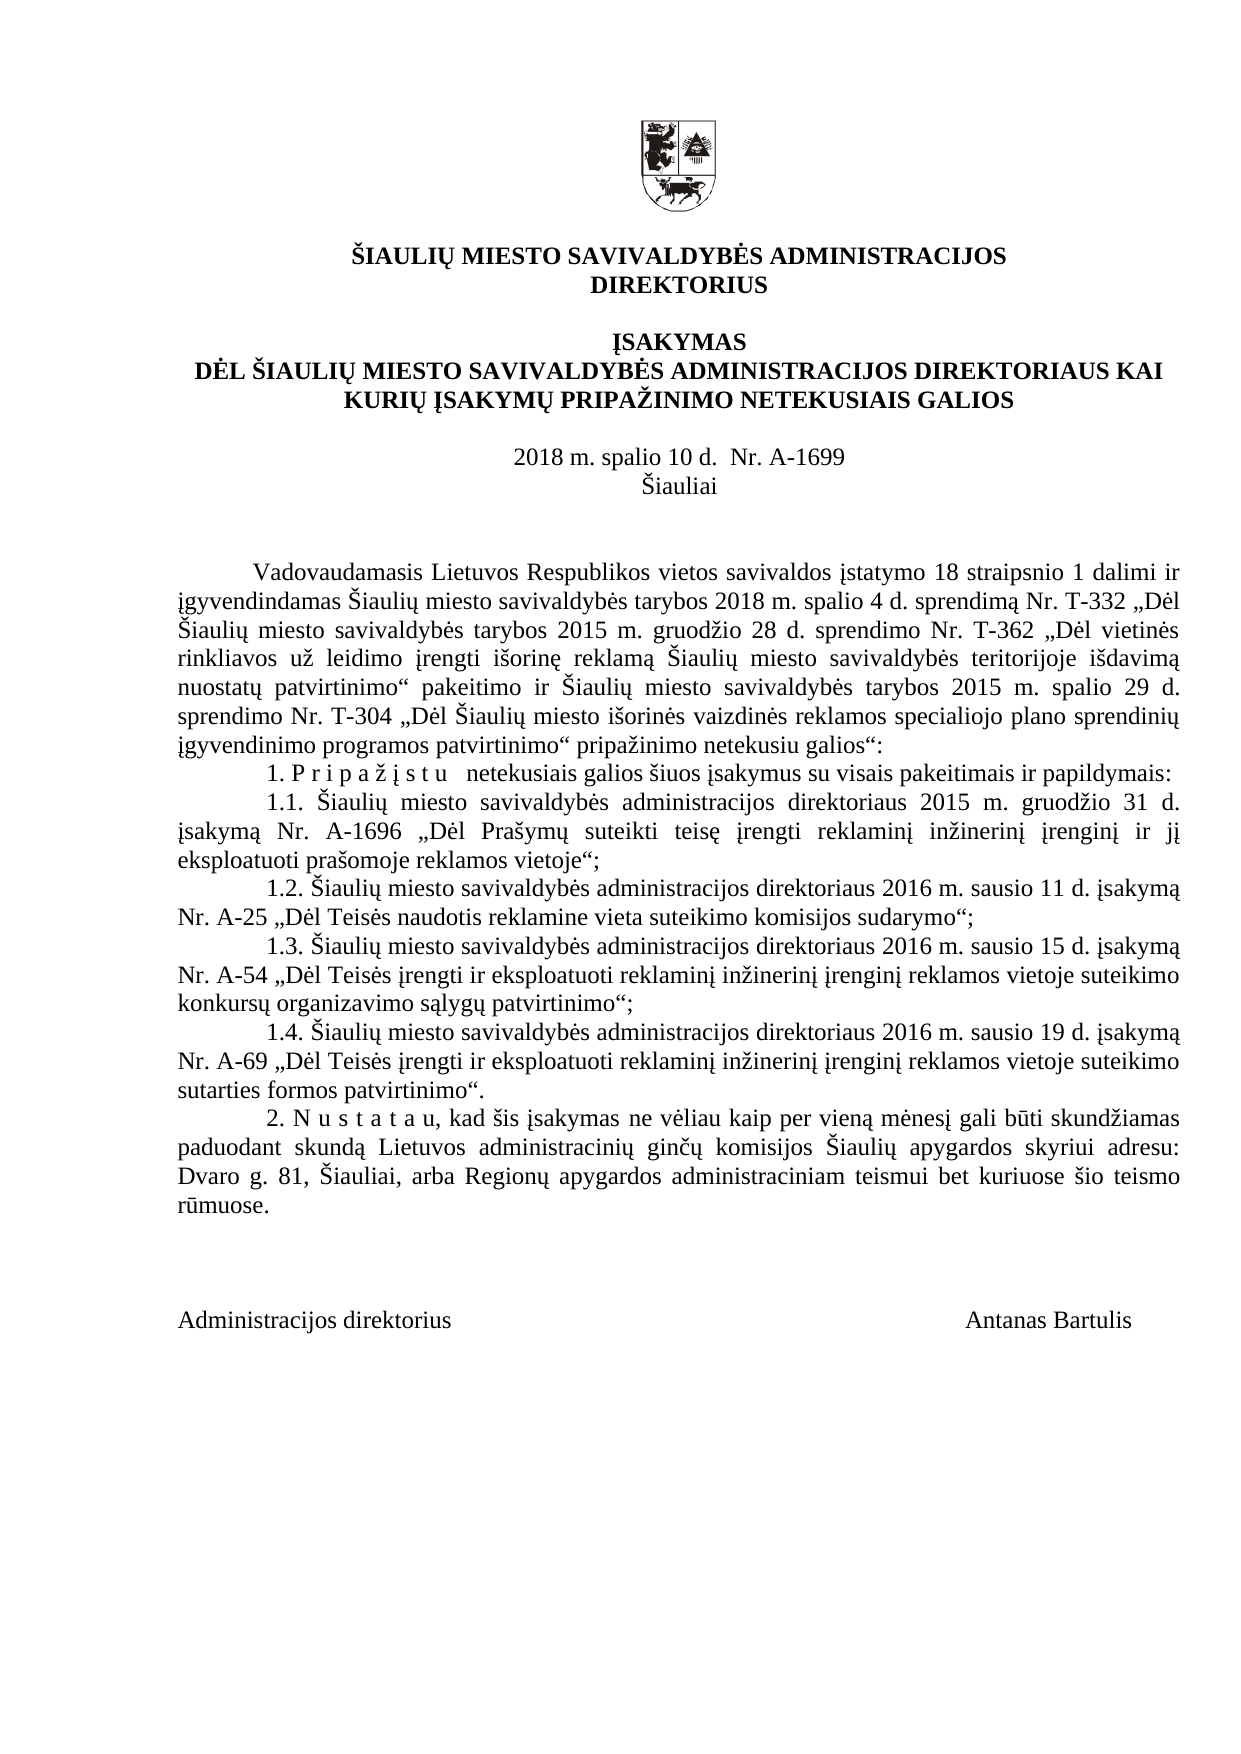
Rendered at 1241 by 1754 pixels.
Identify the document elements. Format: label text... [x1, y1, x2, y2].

text 1. Pripažįstu netekusiais galios šiuos įsakymus su visais pakeitimais ir papildymais: [177, 758, 1181, 787]
text DĖL ŠIAULIŲ MIESTO SAVIVALDYBĖS ADMINISTRACIJOS DIREKTORIAUS KAI KURIŲ ĮSAKYMŲ PRIPAŽINIMO NETEKUSIAIS GALIOS [177, 356, 1181, 413]
text Šiauliai [177, 471, 1181, 500]
text 2018 m. spalio 10 d. Nr. A-1699 [177, 442, 1181, 471]
text ĮSAKYMAS [177, 327, 1181, 356]
text 2. N u s t a t a u, kad šis įsakymas ne vėliau kaip per vieną mėnesį gali būti skundžiamas paduodant skundą Lietuvos administracinių ginčų komisijos Šiaulių apygardos skyriui adresu: Dvaro g. 81, Šiauliai, arba Regionų apygardos administraciniam teismui bet kuriuose šio teismo rūmuose. [177, 1103, 1181, 1218]
text Vadovaudamasis Lietuvos Respublikos vietos savivaldos įstatymo 18 straipsnio 1 dalimi ir įgyvendindamas Šiaulių miesto savivaldybės tarybos 2018 m. spalio 4 d. sprendimą Nr. T-332 „Dėl Šiaulių miesto savivaldybės tarybos 2015 m. gruodžio 28 d. sprendimo Nr. T-362 „Dėl vietinės rinkliavos už leidimo įrengti išorinę reklamą Šiaulių miesto savivaldybės teritorijoje išdavimą nuostatų patvirtinimo“ pakeitimo ir Šiaulių miesto savivaldybės tarybos 2015 m. spalio 29 d. sprendimo Nr. T-304 „Dėl Šiaulių miesto išorinės vaizdinės reklamos specialiojo plano sprendinių įgyvendinimo programos patvirtinimo“ pripažinimo netekusiu galios“: [177, 557, 1181, 758]
text 1.1. Šiaulių miesto savivaldybės administracijos direktoriaus 2015 m. gruodžio 31 d. įsakymą Nr. A-1696 „Dėl Prašymų suteikti teisę įrengti reklaminį inžinerinį įrenginį ir jį eksploatuoti prašomoje reklamos vietoje“; [177, 787, 1181, 873]
text 1.3. Šiaulių miesto savivaldybės administracijos direktoriaus 2016 m. sausio 15 d. įsakymą Nr. A-54 „Dėl Teisės įrengti ir eksploatuoti reklaminį inžinerinį įrenginį reklamos vietoje suteikimo konkursų organizavimo sąlygų patvirtinimo“; [177, 931, 1181, 1017]
text ŠIAULIŲ MIESTO SAVIVALDYBĖS ADMINISTRACIJOS [177, 241, 1181, 270]
text DIREKTORIUS [177, 270, 1181, 298]
text Administracijos direktorius Antanas Bartulis [177, 1305, 1181, 1333]
text 1.2. Šiaulių miesto savivaldybės administracijos direktoriaus 2016 m. sausio 11 d. įsakymą Nr. A-25 „Dėl Teisės naudotis reklamine vieta suteikimo komisijos sudarymo“; [177, 873, 1181, 931]
text 1.4. Šiaulių miesto savivaldybės administracijos direktoriaus 2016 m. sausio 19 d. įsakymą Nr. A-69 „Dėl Teisės įrengti ir eksploatuoti reklaminį inžinerinį įrenginį reklamos vietoje suteikimo sutarties formos patvirtinimo“. [177, 1017, 1181, 1103]
